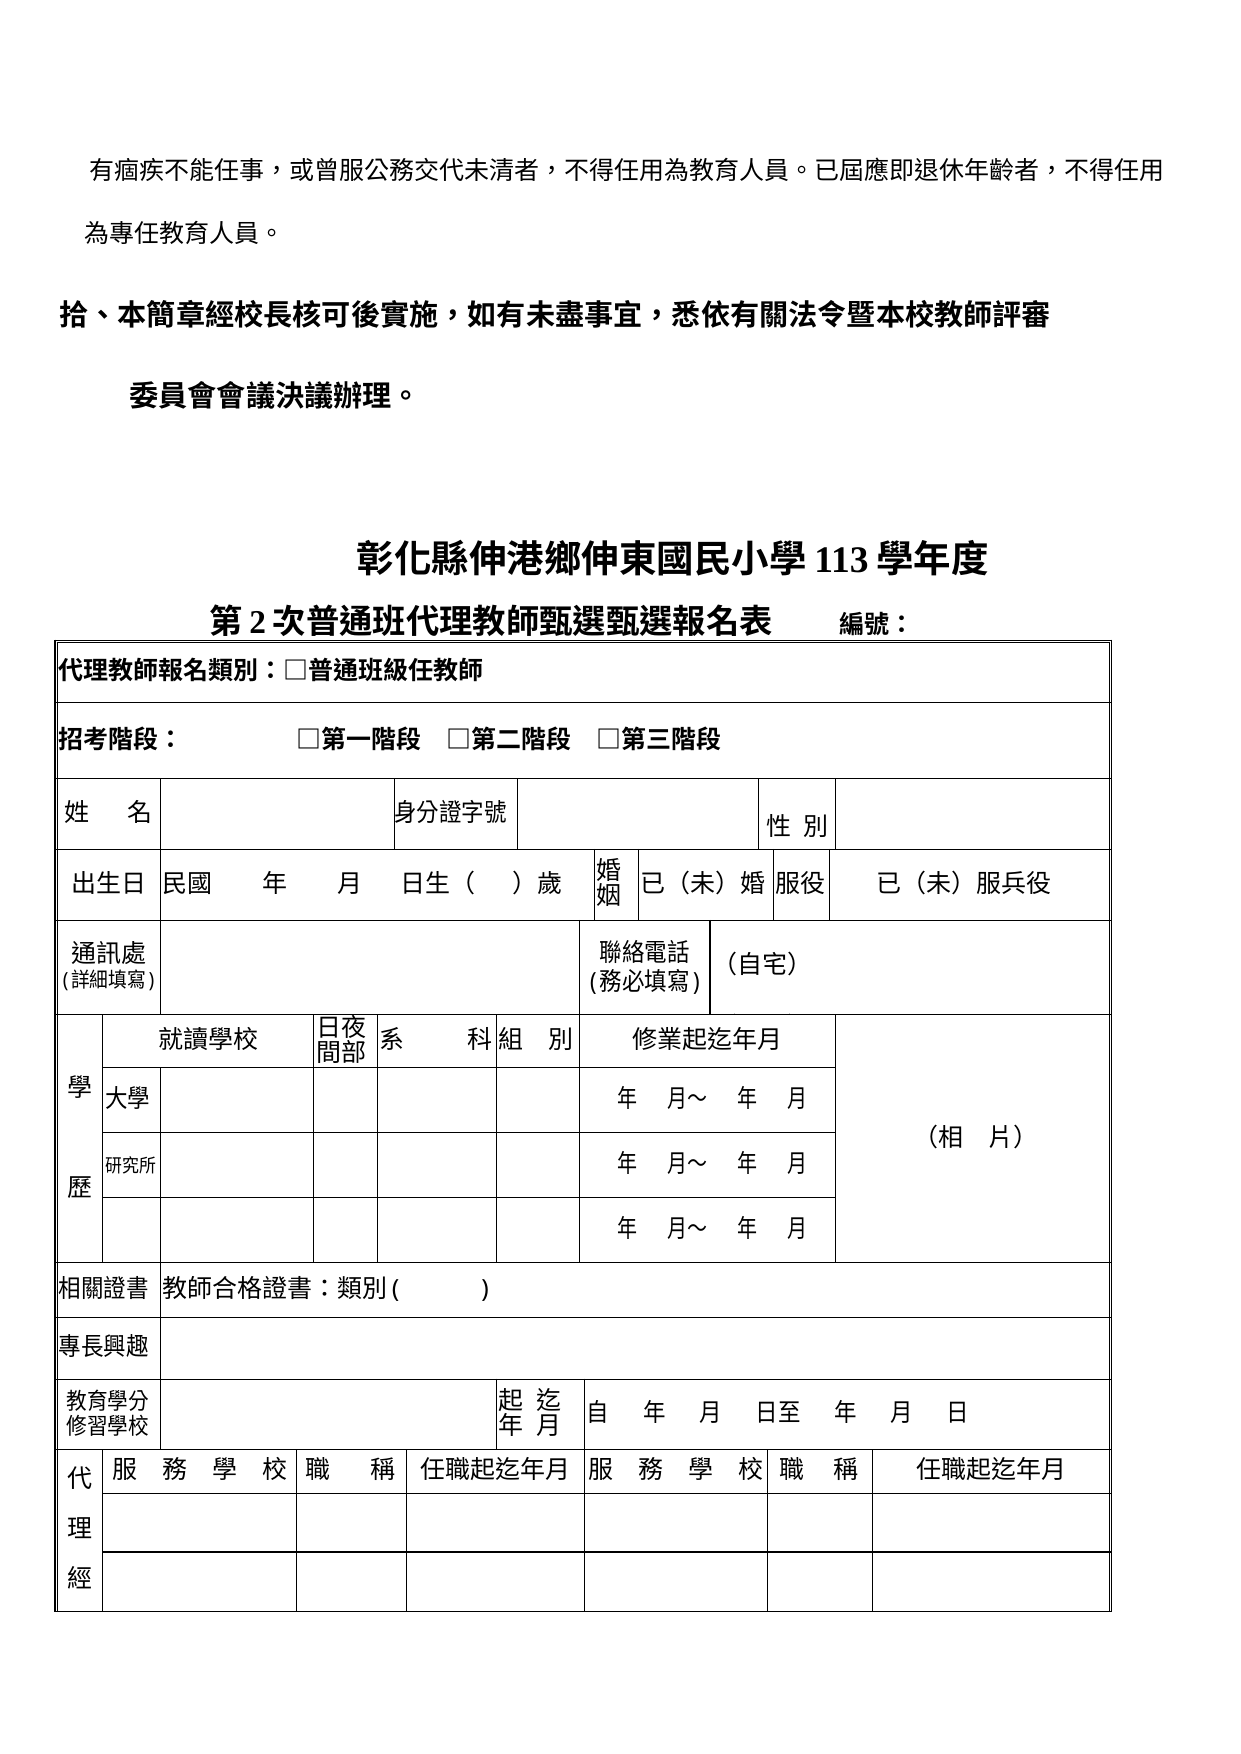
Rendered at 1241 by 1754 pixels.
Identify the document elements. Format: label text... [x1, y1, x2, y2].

table_cell 日夜 間部 [314, 1015, 377, 1067]
table_cell [103, 1553, 296, 1611]
table_cell [103, 1198, 160, 1262]
table_cell [836, 779, 1109, 849]
table_cell 性 別 [759, 779, 835, 849]
table_cell 組 別 [497, 1015, 579, 1067]
table_cell [297, 1494, 406, 1551]
table_cell 修業起迄年月 [580, 1015, 835, 1067]
text 第2次普通班代理教師甄選甄選報名表 編號： [59, 577, 1181, 639]
table_cell 大學 [103, 1068, 160, 1132]
table_cell 就讀學校 [103, 1015, 313, 1067]
table_cell [768, 1553, 872, 1611]
table_cell [161, 1198, 313, 1262]
text 彰化縣伸港鄉伸東國民小學113學年度 [59, 514, 1181, 577]
table_cell [497, 1133, 579, 1197]
table_cell 已（未）婚 [639, 850, 773, 920]
table_cell 專長興趣 [58, 1318, 160, 1378]
table_cell 起 迄 年 月 [497, 1380, 584, 1449]
table_cell [873, 1553, 1109, 1611]
table_cell 自 年 月 日至 年 月 日 [585, 1380, 1109, 1449]
table_cell [161, 779, 394, 849]
table_cell [297, 1553, 406, 1611]
table_cell 服役 [774, 850, 829, 920]
table_header 代理教師報名類別：□普通班級任教師 [58, 643, 1109, 702]
table_cell [768, 1494, 872, 1551]
table_cell 身分證字號 [395, 779, 517, 849]
table_cell 已（未）服兵役 [830, 850, 1109, 920]
table_cell 聯絡電話 (務必填寫) [580, 921, 709, 1014]
table_cell [314, 1133, 377, 1197]
table_cell 任職起迄年月 [873, 1450, 1109, 1492]
table_cell 職 稱 [768, 1450, 872, 1492]
table_cell [873, 1494, 1109, 1551]
table_cell [407, 1553, 584, 1611]
table_cell [314, 1198, 377, 1262]
table_cell 教師合格證書：類別( ) [161, 1263, 1109, 1317]
table_cell 研究所 [103, 1133, 160, 1197]
table_cell 服 務 學 校 [585, 1450, 767, 1492]
table_cell [161, 1380, 496, 1449]
table_cell [497, 1198, 579, 1262]
table_cell 年 月～ 年 月 [580, 1198, 835, 1262]
table_cell [378, 1068, 496, 1132]
table_cell 任職起迄年月 [407, 1450, 584, 1492]
table_cell 代 理 經 歷 [58, 1450, 102, 1611]
table_cell 相關證書 [58, 1263, 160, 1317]
table_cell [378, 1198, 496, 1262]
table_cell 出生日 [58, 850, 160, 920]
text 委員會會議決議辦理。 [59, 352, 1181, 414]
table_cell [378, 1133, 496, 1197]
table_cell [585, 1553, 767, 1611]
table_cell 民國 年 月 日生（ ）歲 [161, 850, 594, 920]
table_cell 通訊處 (詳細填寫) [58, 921, 160, 1014]
table_cell （自宅） （手機） [711, 921, 1109, 1014]
table_cell [497, 1068, 579, 1132]
table_cell [161, 1068, 313, 1132]
table_cell 招考階段： □第一階段 □第二階段 □第三階段 [58, 703, 1109, 778]
text 拾、本簡章經校長核可後實施，如有未盡事宜，悉依有關法令暨本校教師評審 [59, 271, 1181, 333]
table_cell [518, 779, 758, 849]
table_cell 系 科 [378, 1015, 496, 1067]
table_cell [161, 1318, 1109, 1378]
table_cell 教育學分 修習學校 [58, 1380, 160, 1449]
table_cell （相 片） [836, 1015, 1109, 1262]
table_cell [161, 1133, 313, 1197]
table_cell [585, 1494, 767, 1551]
text 有痼疾不能任事，或曾服公務交代未清者，不得任用為教育人員。已屆應即退休年齡者，不得任用為專任教育人員。 [59, 127, 1181, 252]
table_cell 年 月～ 年 月 [580, 1133, 835, 1197]
table_cell 姓 名 [58, 779, 160, 849]
table_cell [103, 1494, 296, 1551]
table_cell 職 稱 [297, 1450, 406, 1492]
table_cell [161, 921, 579, 1014]
table_cell [407, 1494, 584, 1551]
table_cell 服 務 學 校 [103, 1450, 296, 1492]
table_cell 年 月～ 年 月 [580, 1068, 835, 1132]
table_cell 婚 姻 [595, 850, 638, 920]
table_cell 學 歷 [58, 1015, 102, 1262]
table_cell [314, 1068, 377, 1132]
